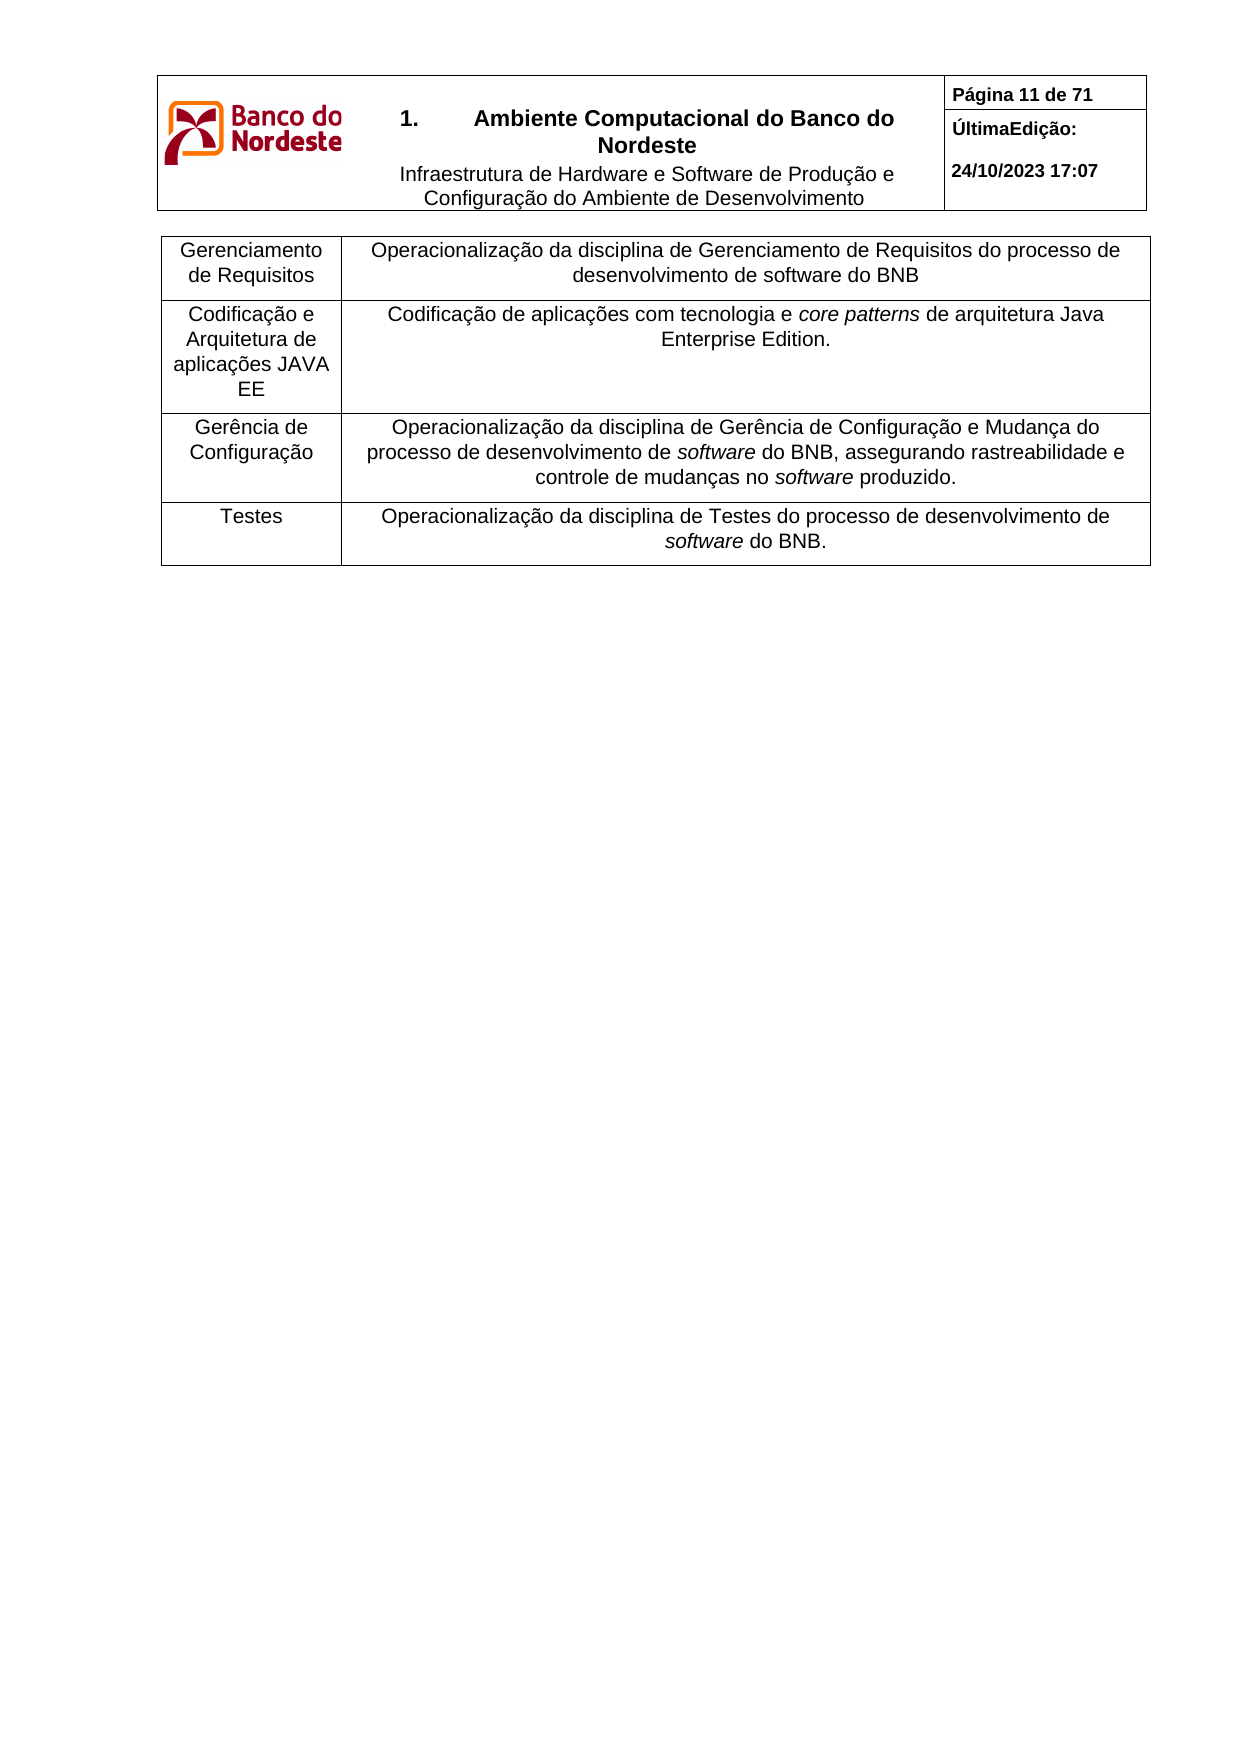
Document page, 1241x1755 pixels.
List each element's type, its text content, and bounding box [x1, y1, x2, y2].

table_cell Operacionalização da disciplina de Gerenciamento de Requisitos do processo de desenvolvimento de software do BNB [342, 237, 1150, 299]
table_cell Operacionalização da disciplina de Testes do processo de desenvolvimento de software do BNB. [342, 503, 1150, 565]
table_cell Operacionalização da disciplina de Gerência de Configuração e Mudança do processo de desenvolvimento de software do BNB, assegurando rastreabilidade e controle de mudanças no software produzido. [342, 414, 1150, 502]
table_cell Codificação e Arquitetura de aplicações JAVA EE [162, 301, 341, 413]
table_cell Testes [162, 503, 341, 565]
table_cell Gerência de Configuração [162, 414, 341, 502]
table_cell Gerenciamento de Requisitos [162, 237, 341, 299]
table_cell Codificação de aplicações com tecnologia e core patterns de arquitetura Java Enterprise Edition. [342, 301, 1150, 413]
